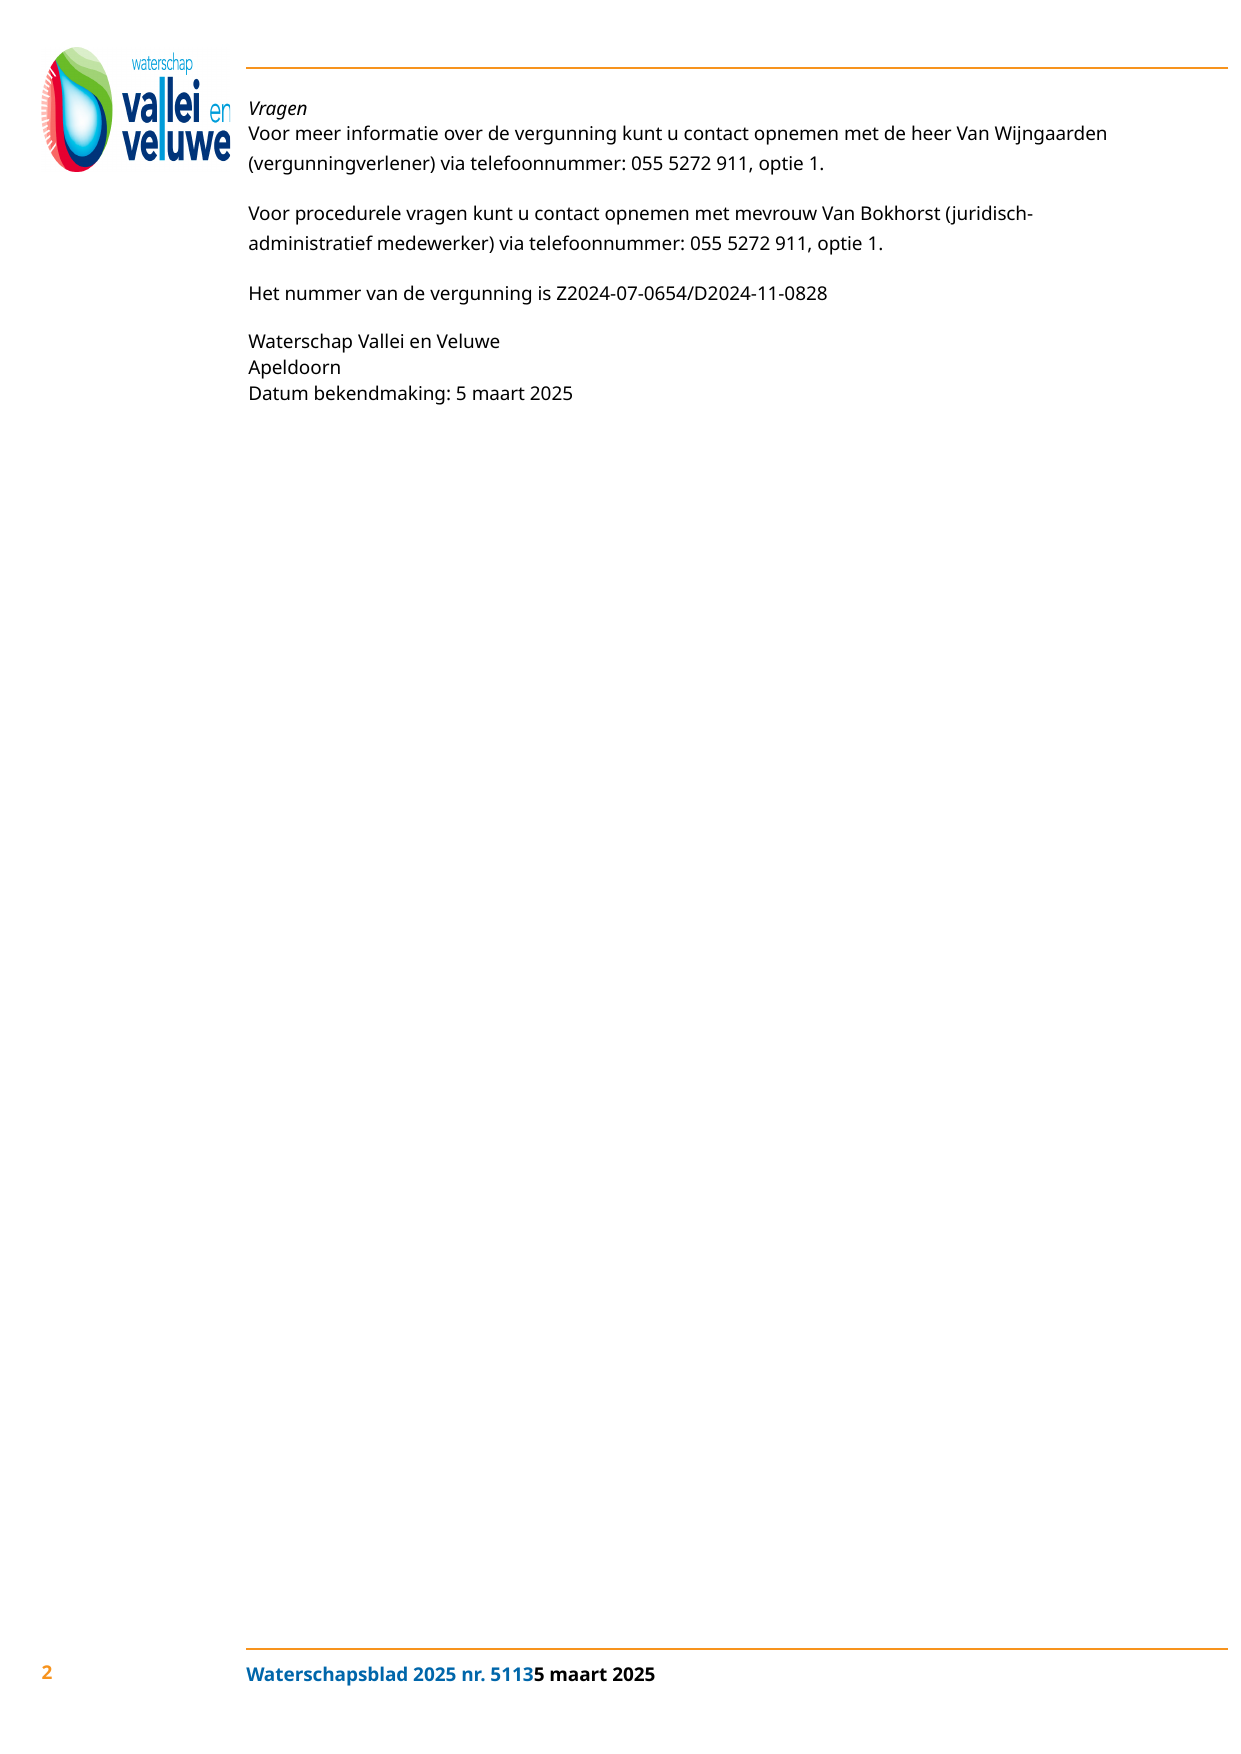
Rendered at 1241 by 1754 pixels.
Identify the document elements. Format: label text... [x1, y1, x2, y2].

text Datum bekendmaking: 5 maart 2025 [248, 380, 1152, 406]
text Vragen [248, 95, 1152, 121]
text Voor procedurele vragen kunt u contact opnemen met mevrouw Van Bokhorst (juridisch-administratief medewerker) via telefoonnummer: 055 5272 911, optie 1. [248, 201, 1152, 256]
text Waterschap Vallei en Veluwe [248, 328, 1152, 354]
text Voor meer informatie over de vergunning kunt u contact opnemen met de heer Van Wijngaarden (vergunningverlener) via telefoonnummer: 055 5272 911, optie 1. [248, 121, 1152, 176]
text Apeldoorn [248, 354, 1152, 380]
picture [41, 47, 231, 172]
text Het nummer van de vergunning is Z2024-07-0654/D2024-11-0828 [248, 281, 1152, 306]
